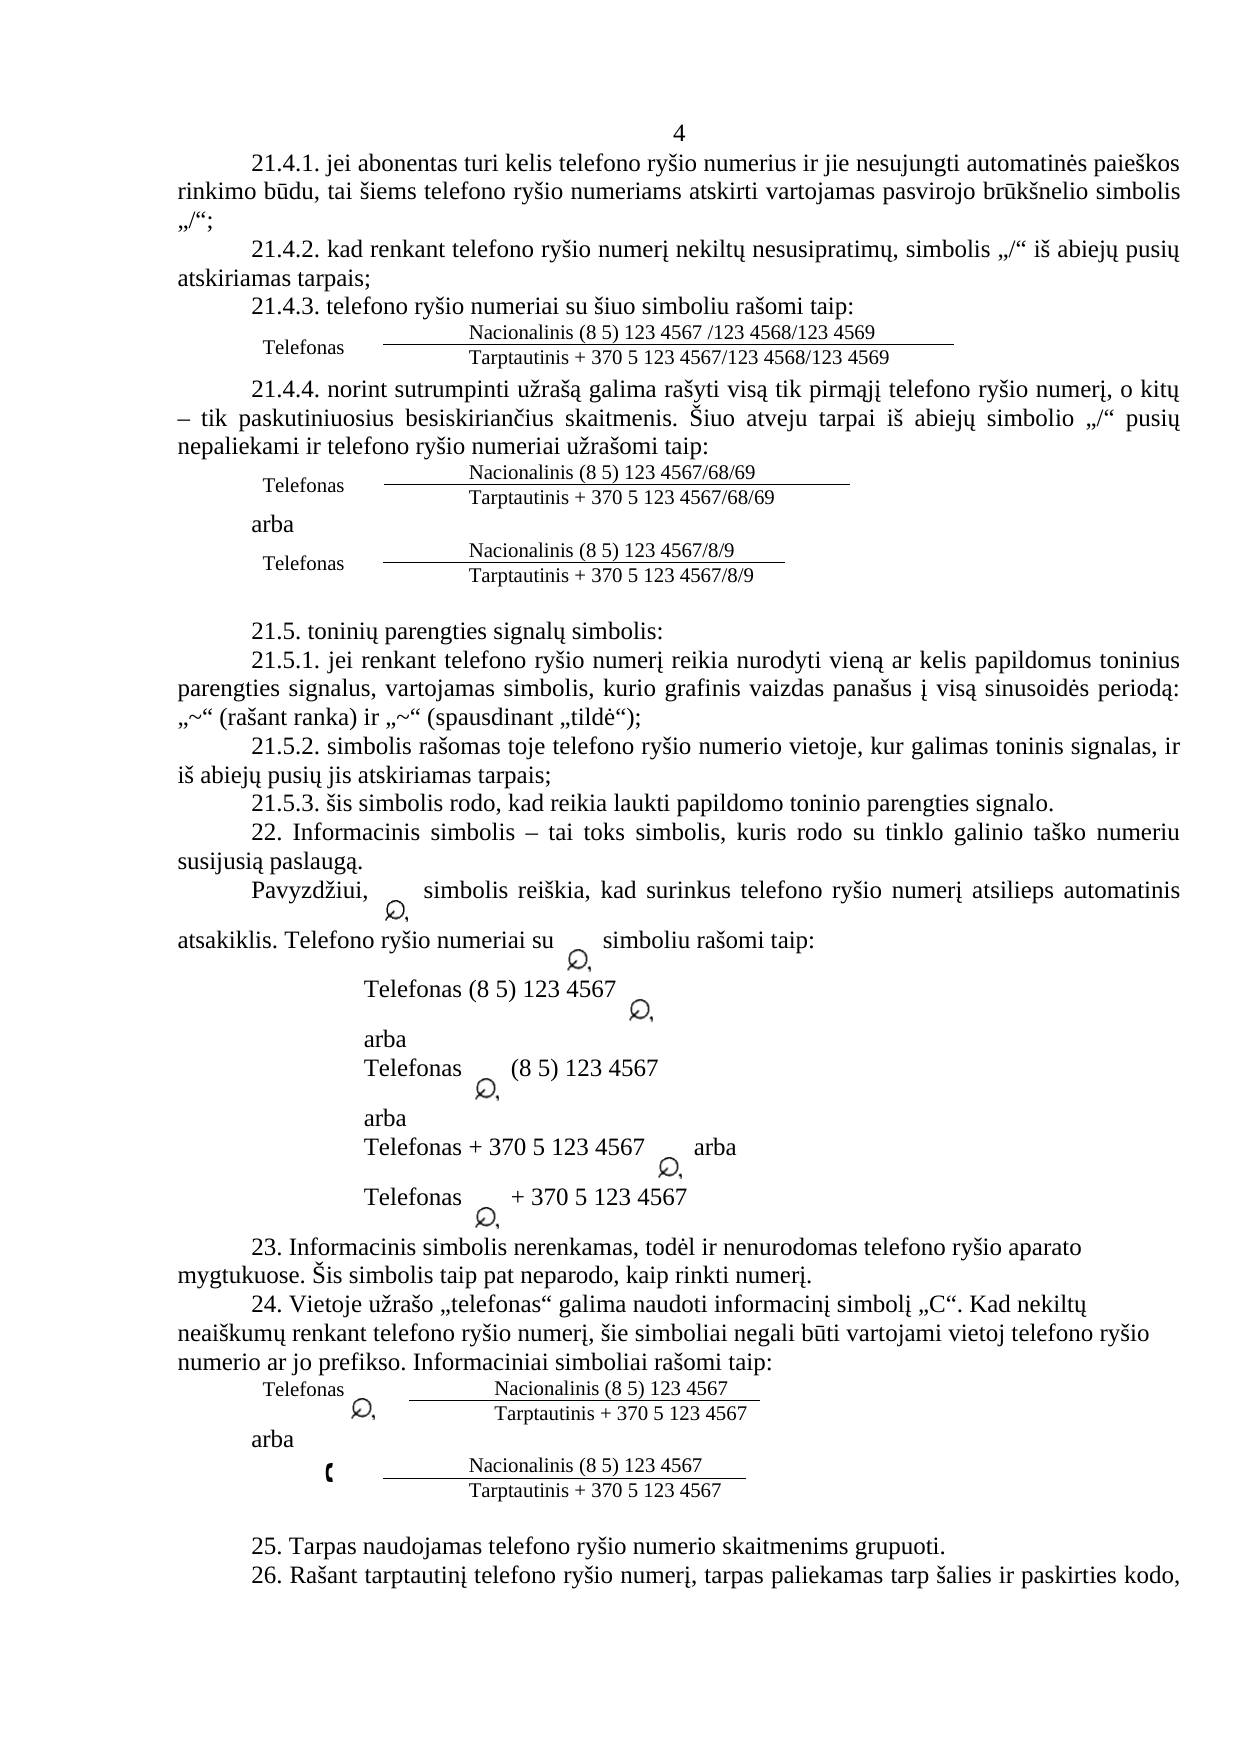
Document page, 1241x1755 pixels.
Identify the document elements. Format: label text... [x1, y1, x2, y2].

table_cell Tarptautinis + 370 5 123 4567/8/9 [383, 563, 785, 587]
text 21.4.1. jei abonentas turi kelis telefono ryšio numerius ir jie nesujungti automatinės paieškos rinkimo būdu, tai šiems telefono ryšio numeriams atskirti vartojamas pasvirojo brūkšnelio simbolis „/“; [177, 148, 1181, 234]
text arba [290, 1024, 1181, 1053]
table_header [850, 460, 1181, 484]
text Telefonas + 370 5 123 4567 [290, 1182, 1181, 1232]
text Pavyzdžiui, simbolis reiškia, kad surinkus telefono ryšio numerį atsilieps automatinis atsakiklis. Telefono ryšio numeriai su simboliu rašomi taip: [177, 875, 1181, 974]
table_header Nacionalinis (8 5) 123 4567 [383, 1453, 746, 1477]
table_header Telefonas [177, 538, 383, 587]
table_cell Tarptautinis + 370 5 123 4567 [409, 1401, 760, 1424]
table_header  [177, 1453, 383, 1502]
text Telefonas + 370 5 123 4567 arba [290, 1132, 1181, 1182]
text Telefonas (8 5) 123 4567 [290, 1053, 1181, 1103]
table_cell Tarptautinis + 370 5 123 4567 [383, 1479, 746, 1502]
text 21.5.3. šis simbolis rodo, kad reikia laukti papildomo toninio parengties signalo. [177, 788, 1181, 817]
table_header [785, 538, 1181, 562]
text 23. Informacinis simbolis nerenkamas, todėl ir nenurodomas telefono ryšio aparato mygtukuose. Šis simbolis taip pat neparodo, kaip rinkti numerį. [177, 1232, 1181, 1289]
table_header Telefonas [177, 320, 383, 374]
text arba [290, 1103, 1181, 1132]
table_header [746, 1453, 1181, 1502]
table_header [760, 1375, 1181, 1424]
text 21.5.2. simbolis rašomas toje telefono ryšio numerio vietoje, kur galimas toninis signalas, ir iš abiejų pusių jis atskiriamas tarpais; [177, 731, 1181, 788]
text 21.5. toninių parengties signalų simbolis: [177, 616, 1181, 645]
table_header Nacionalinis (8 5) 123 4567/68/69 [384, 460, 850, 484]
table_cell [850, 484, 1181, 509]
text 21.4.3. telefono ryšio numeriai su šiuo simboliu rašomi taip: [177, 291, 1181, 320]
text 21.5.1. jei renkant telefono ryšio numerį reikia nurodyti vieną ar kelis papildomus toninius parengties signalus, vartojamas simbolis, kurio grafinis vaizdas panašus į visą sinusoidės periodą: „~“ (rašant ranka) ir „~“ (spausdinant „tildė“); [177, 645, 1181, 731]
table_header [954, 320, 1181, 344]
table_cell Tarptautinis + 370 5 123 4567/123 4568/123 4569 [383, 345, 954, 374]
table_header Telefonas [177, 460, 383, 509]
table_header Nacionalinis (8 5) 123 4567 [409, 1375, 760, 1399]
table_cell [785, 562, 1181, 587]
text 24. Vietoje užrašo „telefonas“ galima naudoti informacinį simbolį „C“. Kad nekiltų neaiškumų renkant telefono ryšio numerį, šie simboliai negali būti vartojami vietoj telefono ryšio numerio ar jo prefikso. Informaciniai simboliai rašomi taip: [177, 1289, 1181, 1375]
text arba [177, 509, 1181, 538]
text 21.4.4. norint sutrumpinti užrašą galima rašyti visą tik pirmąjį telefono ryšio numerį, o kitų – tik paskutiniuosius besiskiriančius skaitmenis. Šiuo atveju tarpai iš abiejų simbolio „/“ pusių nepaliekami ir telefono ryšio numeriai užrašomi taip: [177, 374, 1181, 460]
text arba [177, 1424, 1181, 1453]
text 21.4.2. kad renkant telefono ryšio numerį nekiltų nesusipratimų, simbolis „/“ iš abiejų pusių atskiriamas tarpais; [177, 234, 1181, 291]
text 22. Informacinis simbolis – tai toks simbolis, kuris rodo su tinklo galinio taško numeriu susijusią paslaugą. [177, 817, 1181, 875]
text Telefonas (8 5) 123 4567 [290, 974, 1181, 1024]
text 25. Tarpas naudojamas telefono ryšio numerio skaitmenims grupuoti. [177, 1531, 1181, 1560]
table_cell [954, 344, 1181, 374]
text 26. Rašant tarptautinį telefono ryšio numerį, tarpas paliekamas tarp šalies ir paskirties kodo, [177, 1560, 1181, 1589]
table_header Telefonas [177, 1375, 409, 1424]
